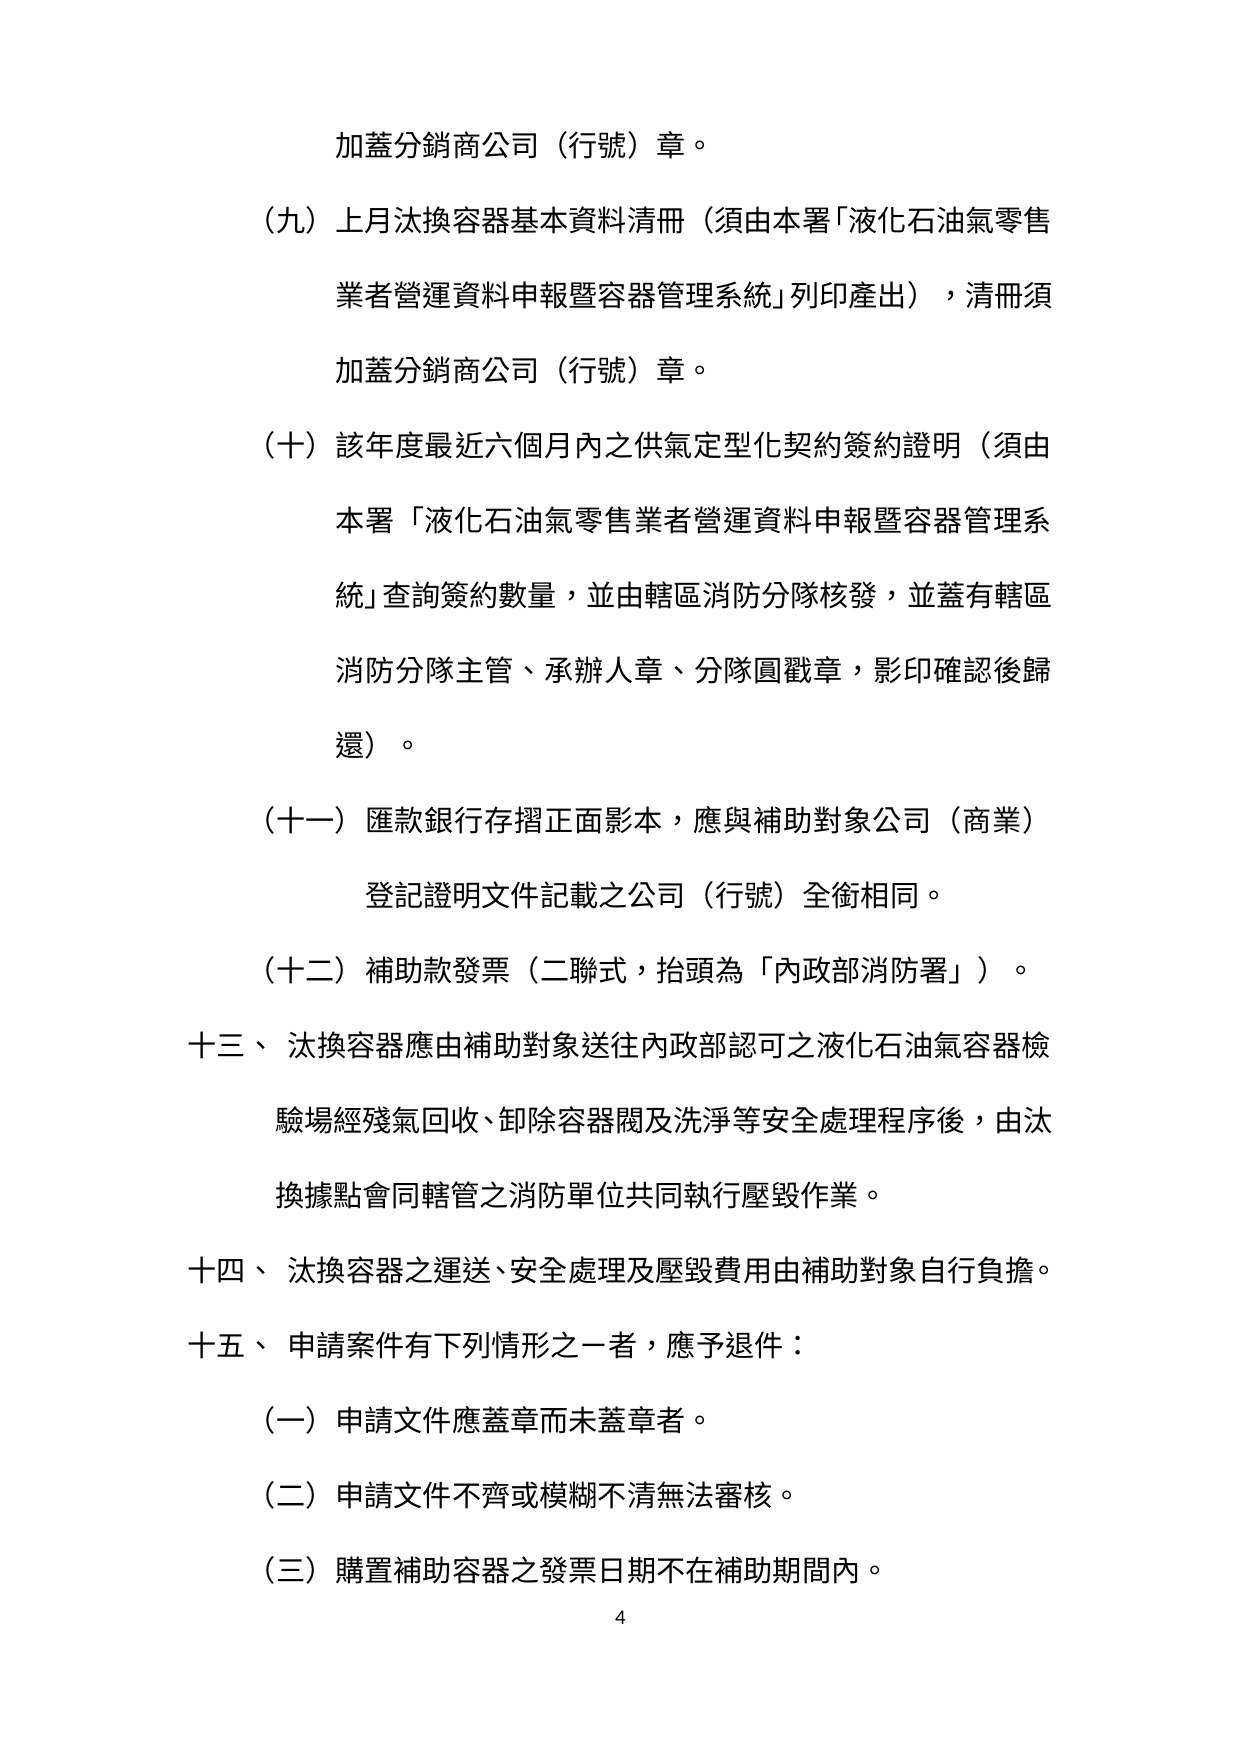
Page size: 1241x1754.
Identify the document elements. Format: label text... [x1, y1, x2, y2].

list 申請案件有下列情形之ㄧ者，應予退件： [187, 1306, 1053, 1381]
list 上月汰換容器基本資料清冊（須由本署「液化石油氣零售業者營運資料申報暨容器管理系統」列印產出），清冊須加蓋分銷商公司（行號）章。 [247, 181, 1053, 406]
list 匯款銀行存摺正面影本，應與補助對象公司（商業）登記證明文件記載之公司（行號）全銜相同。 [247, 781, 1053, 931]
list 申請文件應蓋章而未蓋章者。 [247, 1381, 1053, 1456]
list 申請文件不齊或模糊不清無法審核。 [247, 1456, 1053, 1531]
list 該年度最近六個月內之供氣定型化契約簽約證明（須由本署「液化石油氣零售業者營運資料申報暨容器管理系統」查詢簽約數量，並由轄區消防分隊核發，並蓋有轄區消防分隊主管、承辦人章、分隊圓戳章，影印確認後歸還）。 [247, 406, 1053, 781]
list 汰換容器之運送、安全處理及壓毀費用由補助對象自行負擔。 [187, 1231, 1053, 1306]
list 購置補助容器之發票日期不在補助期間內。 [247, 1531, 1053, 1606]
list 加蓋分銷商公司（行號）章。 [247, 106, 1053, 181]
list 汰換容器應由補助對象送往內政部認可之液化石油氣容器檢驗場經殘氣回收、卸除容器閥及洗淨等安全處理程序後，由汰換據點會同轄管之消防單位共同執行壓毀作業。 [187, 1006, 1053, 1231]
list 補助款發票（二聯式，抬頭為「內政部消防署」）。 [247, 931, 1053, 1006]
